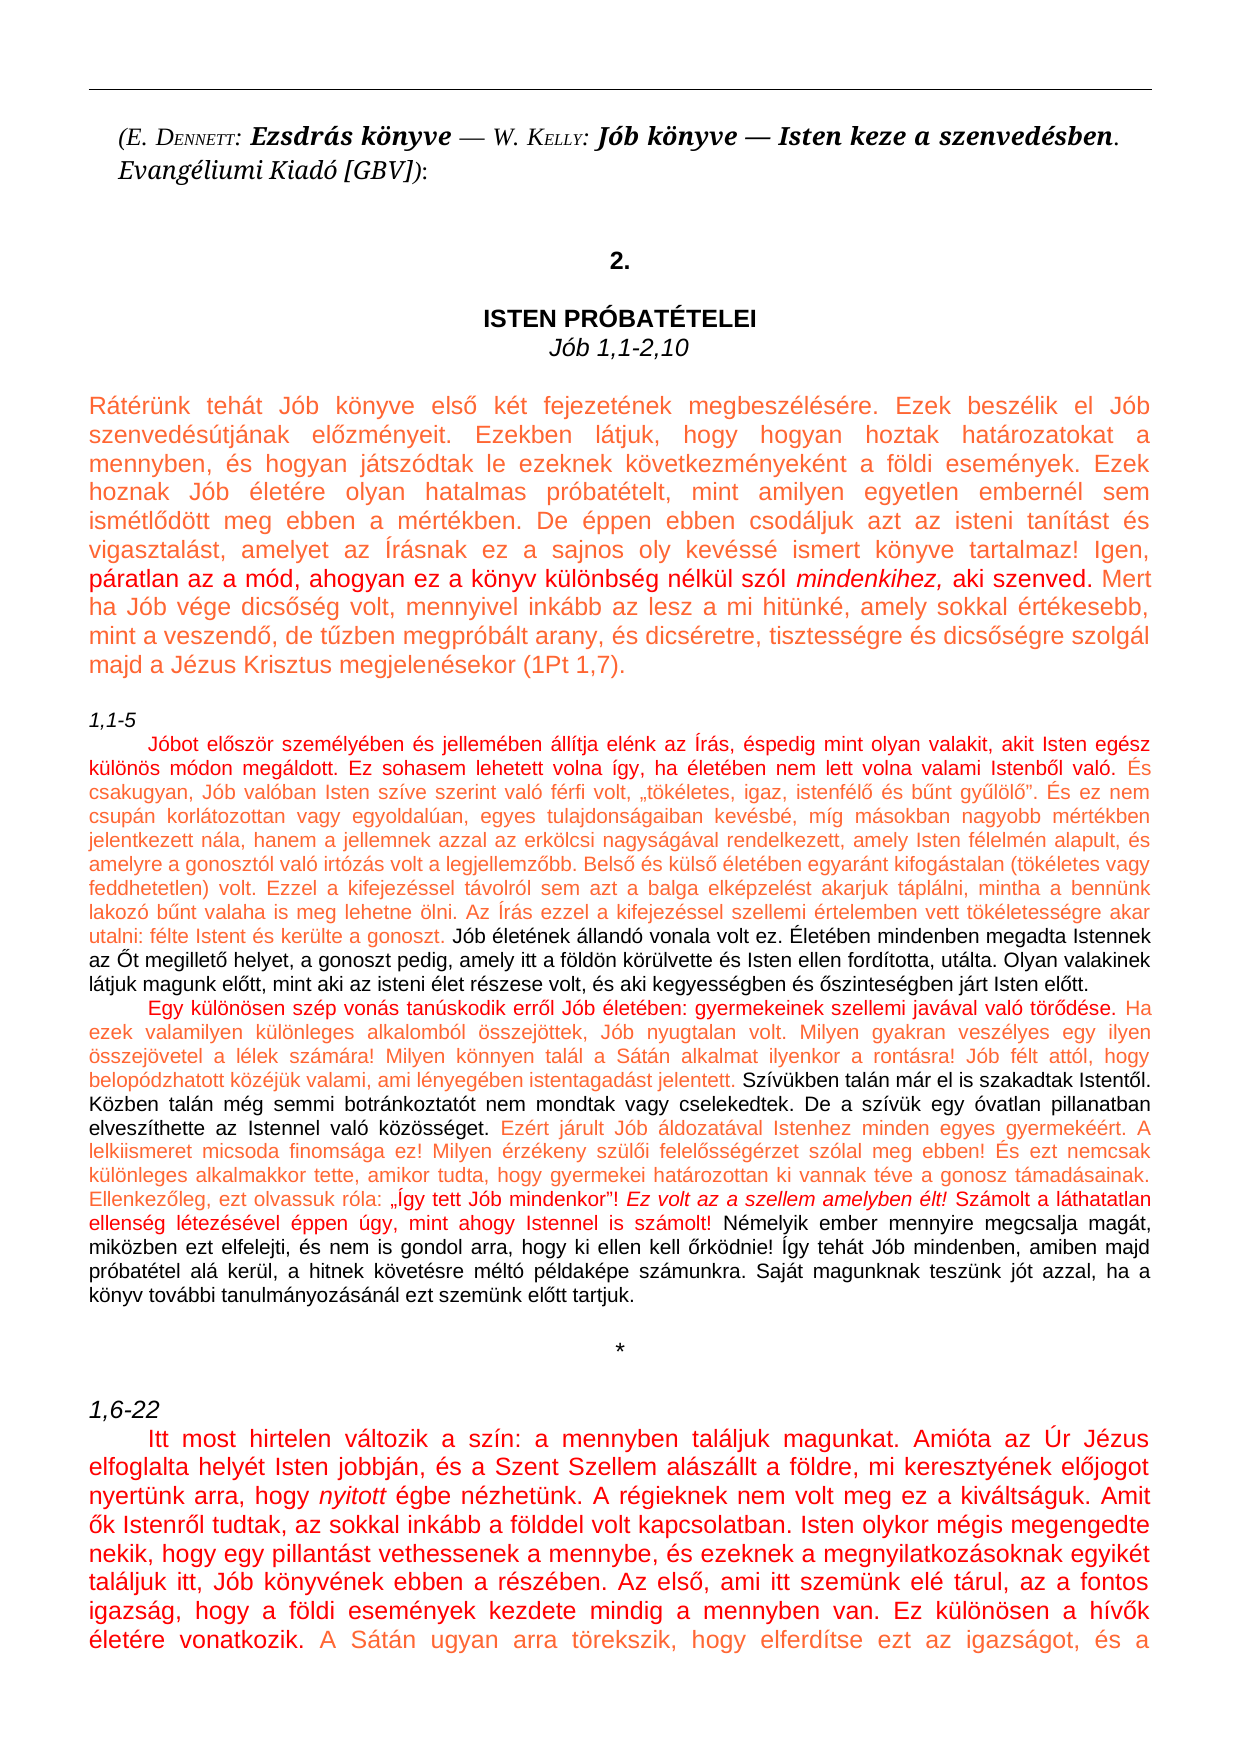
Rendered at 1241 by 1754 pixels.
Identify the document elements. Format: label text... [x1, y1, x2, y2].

text 1,1-5 [88, 708, 1152, 732]
text Jóbot először személyében és jellemében állítja elénk az Írás, éspedig mint olyan valakit, akit Isten egész különös módon megáldott. Ez sohasem lehetett volna így, ha életében nem lett volna valami Istenből való. És csakugyan, Jób valóban Isten szíve szerint való férfi volt, „tökéletes, igaz, istenfélő és bűnt gyűlölő”. És ez nem csupán korlátozottan vagy egyoldalúan, egyes tulajdonságaiban kevésbé, míg másokban nagyobb mértékben jelentkezett nála, hanem a jellemnek azzal az erkölcsi nagyságával rendelkezett, amely Isten félelmén alapult, és amelyre a gonosztól való irtózás volt a legjellemzőbb. Belső és külső életében egyaránt kifogástalan (tökéletes vagy feddhetetlen) volt. Ezzel a kifejezéssel távolról sem azt a balga elképzelést akarjuk táplálni, mintha a bennünk lakozó bűnt valaha is meg lehetne ölni. Az Írás ezzel a kifejezéssel szellemi értelemben vett tökéletességre akar utalni: félte Istent és kerülte a gonoszt. Jób életének állandó vonala volt ez. Életében mindenben megadta Istennek az Őt megillető helyet, a gonoszt pedig, amely itt a földön körülvette és Isten ellen fordította, utálta. Olyan valakinek látjuk magunk előtt, mint aki az isteni élet részese volt, és aki kegyességben és őszinteségben járt Isten előtt. [88, 732, 1152, 996]
text Egy különösen szép vonás tanúskodik erről Jób életében: gyermekeinek szellemi javával való törődése. Ha ezek valamilyen különleges alkalomból összejöttek, Jób nyugtalan volt. Milyen gyakran veszélyes egy ilyen összejövetel a lélek számára! Milyen könnyen talál a Sátán alkalmat ilyenkor a rontásra! Jób félt attól, hogy belopódzhatott közéjük valami, ami lényegében istentagadást jelentett. Szívükben talán már el is szakadtak Istentől. Közben talán még semmi botránkoztatót nem mondtak vagy cselekedtek. De a szívük egy óvatlan pillanatban elveszíthette az Istennel való közösséget. Ezért járult Jób áldozatával Istenhez minden egyes gyermekéért. A lelkiismeret micsoda finomsága ez! Milyen érzékeny szülői felelősségérzet szólal meg ebben! És ezt nemcsak különleges alkalmakkor tette, amikor tudta, hogy gyermekei határozottan ki vannak téve a gonosz támadásainak. Ellenkezőleg, ezt olvassuk róla: „Így tett Jób mindenkor”! Ez volt az a szellem amelyben élt! Számolt a láthatatlan ellenség létezésével éppen úgy, mint ahogy Istennel is számolt! Némelyik ember mennyire megcsalja magát, miközben ezt elfelejti, és nem is gondol arra, hogy ki ellen kell őrködnie! Így tehát Jób mindenben, amiben majd próbatétel alá kerül, a hitnek követésre méltó példaképe számunkra. Saját magunknak teszünk jót azzal, ha a könyv további tanulmányozásánál ezt szemünk előtt tartjuk. [88, 996, 1152, 1307]
text 2. [88, 246, 1152, 275]
text ISTEN PRÓBATÉTELEI Jób 1,1-2,10 [88, 304, 1152, 362]
text 1,6-22 [88, 1395, 1152, 1423]
text Itt most hirtelen változik a szín: a mennyben találjuk magunkat. Amióta az Úr Jézus elfoglalta helyét Isten jobbján, és a Szent Szellem alászállt a földre, mi keresztyének előjogot nyertünk arra, hogy nyitott égbe nézhetünk. A régieknek nem volt meg ez a kiváltságuk. Amit ők Istenről tudtak, az sokkal inkább a földdel volt kapcsolatban. Isten olykor mégis megengedte nekik, hogy egy pillantást vethessenek a mennybe, és ezeknek a megnyilatkozásoknak egyikét találjuk itt, Jób könyvének ebben a részében. Az első, ami itt szemünk elé tárul, az a fontos igazság, hogy a földi események kezdete mindig a mennyben van. Ez különösen a hívők életére vonatkozik. A Sátán ugyan arra törekszik, hogy elferdítse ezt az igazságot, és a [88, 1423, 1152, 1653]
text * [88, 1337, 1152, 1365]
text (E. Dennett: Ezsdrás könyve ― W. Kelly: Jób könyve ― Isten keze a szenvedésben. Evangéliumi Kiadó [GBV]): [88, 90, 1152, 216]
text Rátérünk tehát Jób könyve első két fejezetének megbeszélésére. Ezek beszélik el Jób szenvedésútjának előzményeit. Ezekben látjuk, hogy hogyan hoztak határozatokat a mennyben, és hogyan játszódtak le ezeknek következményeként a földi események. Ezek hoznak Jób életére olyan hatalmas próbatételt, mint amilyen egyetlen embernél sem ismétlődött meg ebben a mértékben. De éppen ebben csodáljuk azt az isteni tanítást és vigasztalást, amelyet az Írásnak ez a sajnos oly kevéssé ismert könyve tartalmaz! Igen, páratlan az a mód, ahogyan ez a könyv különbség nélkül szól mindenkihez, aki szenved. Mert ha Jób vége dicsőség volt, mennyivel inkább az lesz a mi hitünké, amely sokkal értékesebb, mint a veszendő, de tűzben megpróbált arany, és dicséretre, tisztességre és dicsőségre szolgál majd a Jézus Krisztus megjelenésekor (1Pt 1,7). [88, 391, 1152, 679]
